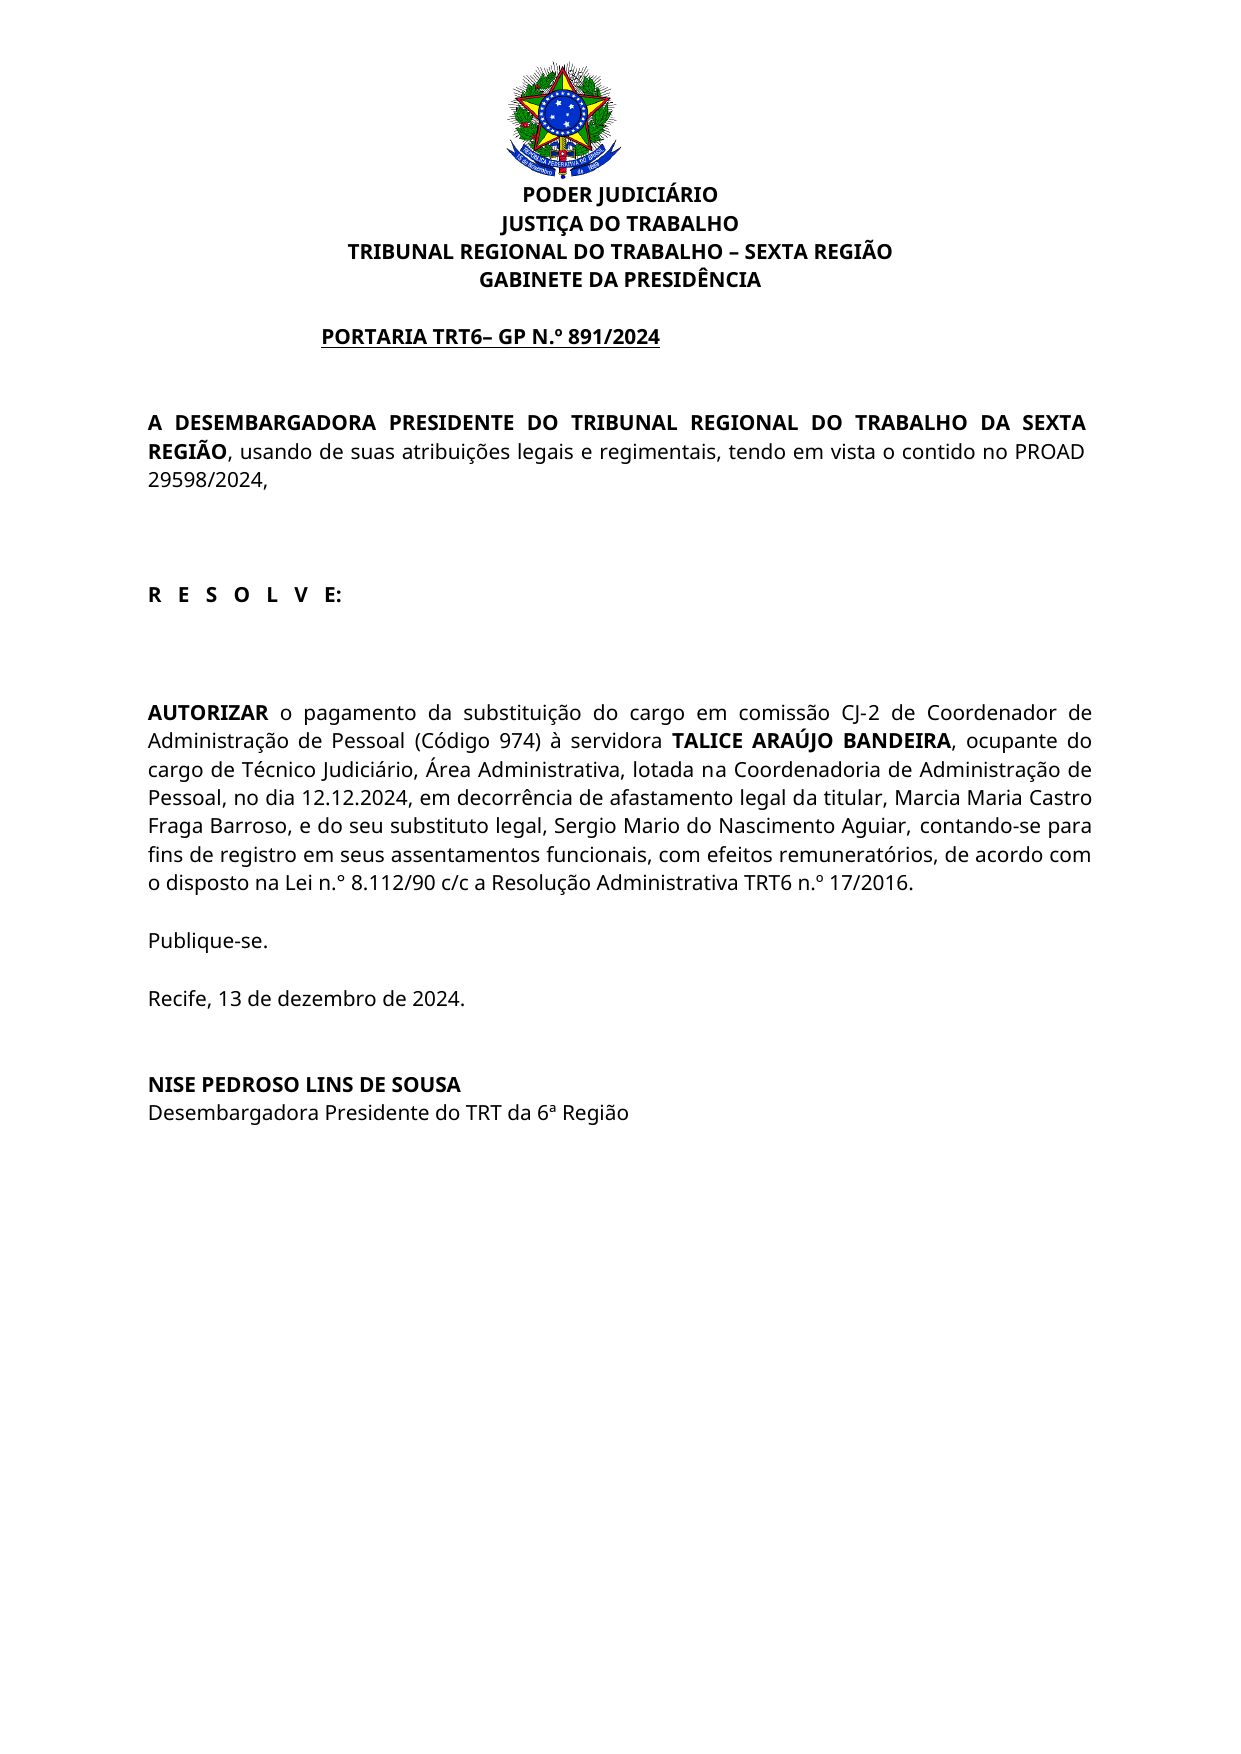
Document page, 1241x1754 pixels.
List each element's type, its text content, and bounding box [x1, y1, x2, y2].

picture [500, 59, 624, 181]
text GABINETE DA PRESIDÊNCIA [148, 266, 1092, 294]
text PORTARIA TRT6– GP N.º 891/2024 [148, 322, 1092, 351]
text R E S O L V E: [148, 581, 1092, 609]
text AUTORIZAR o pagamento da substituição do cargo em comissão CJ-2 de Coordenador de Administração de Pessoal (Código 974) à servidora TALICE ARAÚJO BANDEIRA, ocupante do cargo de Técnico Judiciário, Área Administrativa, lotada na Coordenadoria de Administração de Pessoal, no dia 12.12.2024, em decorrência de afastamento legal da titular, Marcia Maria Castro Fraga Barroso, e do seu substituto legal, Sergio Mario do Nascimento Aguiar, contando-se para fins de registro em seus assentamentos funcionais, com efeitos remuneratórios, de acordo com o disposto na Lei n.° 8.112/90 c/c a Resolução Administrativa TRT6 n.º 17/2016. [148, 698, 1092, 897]
text TRIBUNAL REGIONAL DO TRABALHO – SEXTA REGIÃO [148, 237, 1092, 266]
text JUSTIÇA DO TRABALHO [148, 209, 1092, 237]
text Desembargadora Presidente do TRT da 6ª Região [148, 1098, 1101, 1127]
text NISE PEDROSO LINS DE SOUSA [148, 1070, 1101, 1098]
text A DESEMBARGADORA PRESIDENTE DO TRIBUNAL REGIONAL DO TRABALHO DA SEXTA REGIÃO, usando de suas atribuições legais e regimentais, tendo em vista o contido no PROAD 29598/2024, [148, 408, 1086, 494]
text Publique-se. [148, 926, 1092, 954]
text Recife, 13 de dezembro de 2024. [148, 984, 1092, 1012]
text PODER JUDICIÁRIO [148, 180, 1092, 209]
